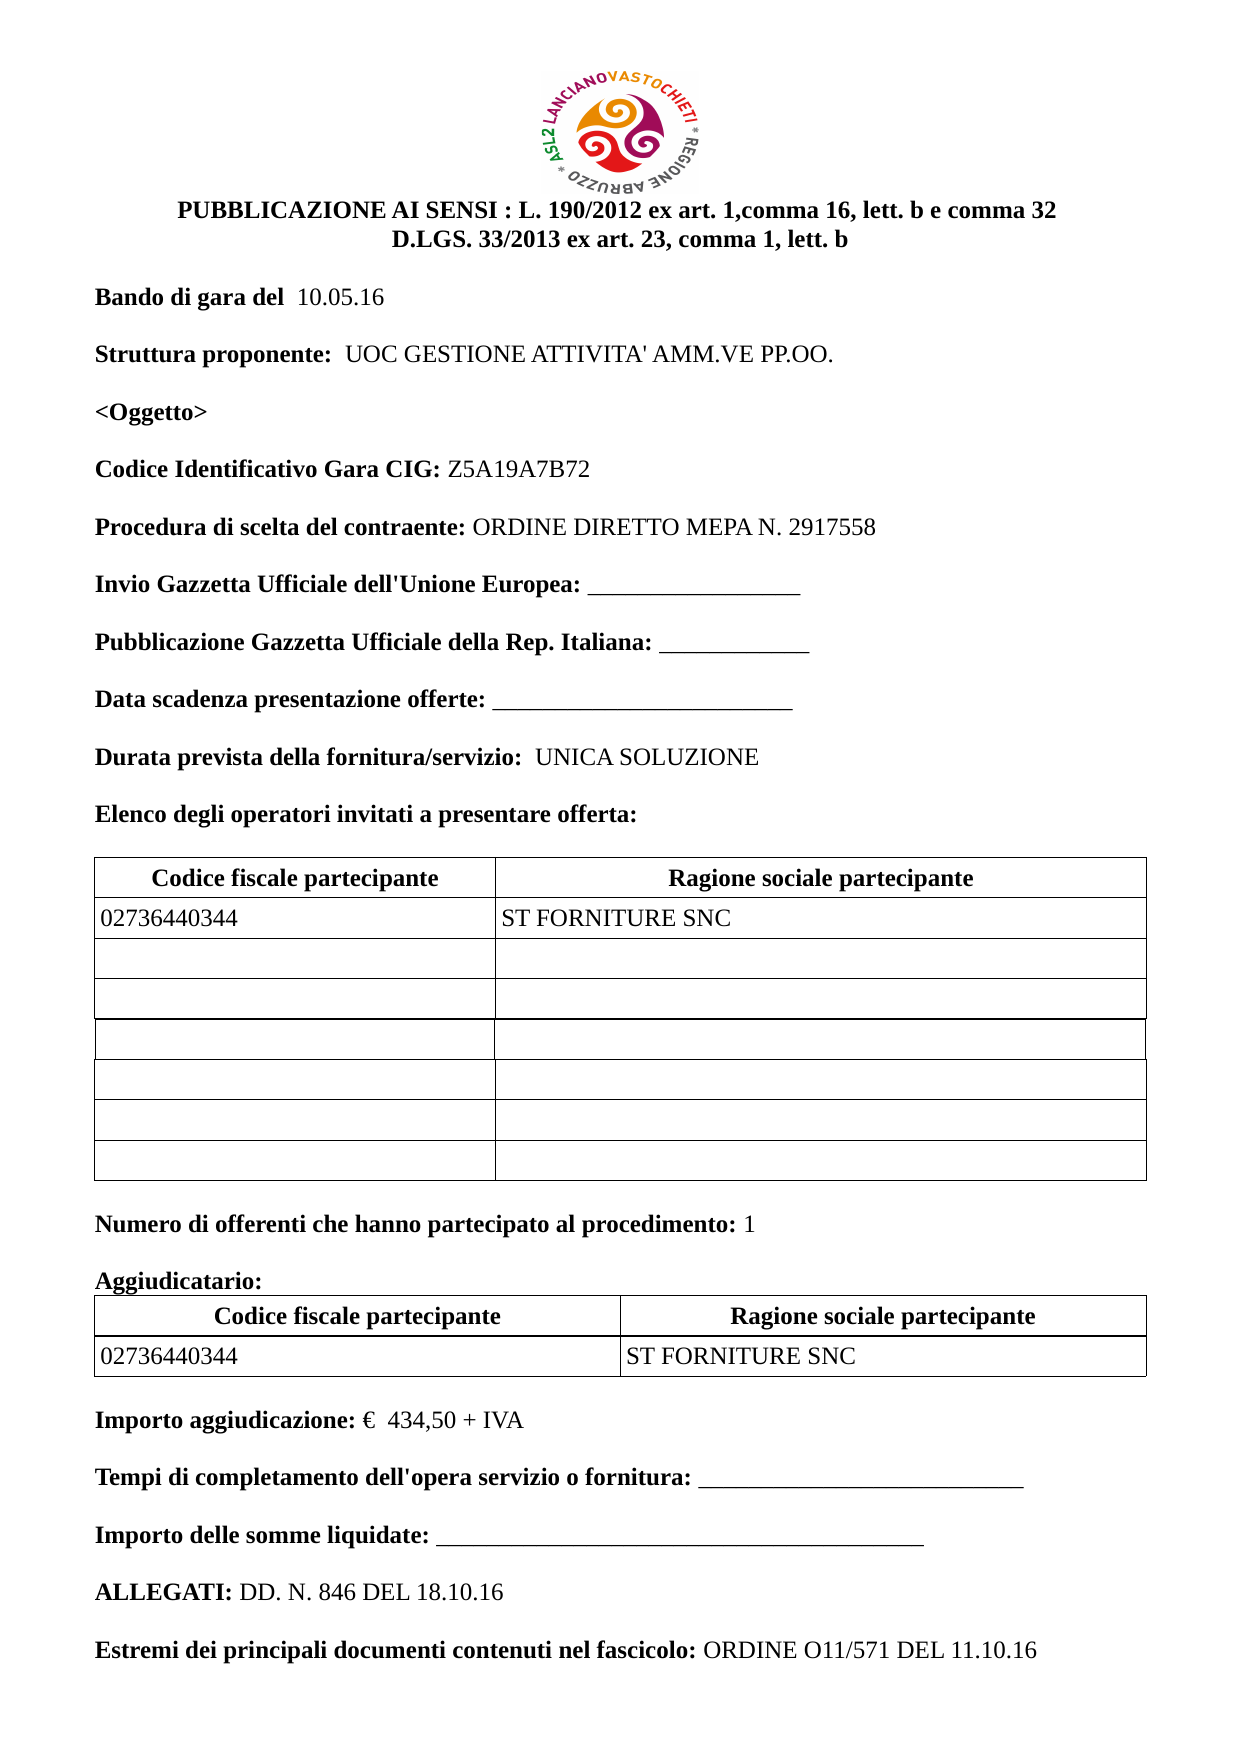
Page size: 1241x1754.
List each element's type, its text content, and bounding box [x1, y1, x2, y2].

text PUBBLICAZIONE AI SENSI : L. 190/2012 ex art. 1,comma 16, lett. b e comma 32 [94, 196, 1146, 224]
text Estremi dei principali documenti contenuti nel fascicolo: ORDINE O11/571 DEL 11.10.16 [94, 1635, 1146, 1663]
table_header [95, 1141, 495, 1180]
text Tempi di completamento dell'opera servizio o fornitura: __________________________ [94, 1462, 1146, 1491]
text <Oggetto> [94, 397, 1146, 426]
text Struttura proponente: UOC GESTIONE ATTIVITA' AMM.VE PP.OO. [94, 339, 1146, 368]
text D.LGS. 33/2013 ex art. 23, comma 1, lett. b [94, 224, 1146, 253]
table_cell 02736440344 [95, 898, 495, 937]
table_header [95, 1060, 495, 1099]
text Invio Gazzetta Ufficiale dell'Unione Europea: _________________ [94, 569, 1146, 598]
text Elenco degli operatori invitati a presentare offerta: [94, 799, 1146, 828]
text Aggiudicatario: [94, 1266, 1146, 1295]
table_header [95, 1100, 495, 1139]
table_header Ragione sociale partecipante [496, 858, 1146, 897]
text Bando di gara del 10.05.16 [94, 282, 1146, 311]
table_header [496, 1141, 1146, 1180]
text Numero di offerenti che hanno partecipato al procedimento: 1 [94, 1209, 1146, 1238]
text Durata prevista della fornitura/servizio: UNICA SOLUZIONE [94, 742, 1146, 771]
text Data scadenza presentazione offerte: ________________________ [94, 684, 1146, 713]
table_header [95, 979, 495, 1018]
table_header [495, 1020, 1145, 1059]
text Codice Identificativo Gara CIG: Z5A19A7B72 [94, 454, 1146, 483]
table_header [96, 1020, 494, 1059]
table_header [95, 939, 495, 978]
text ALLEGATI: DD. N. 846 DEL 18.10.16 [94, 1577, 1146, 1606]
table_cell ST FORNITURE SNC [496, 898, 1146, 937]
table_header 02736440344 [95, 1337, 620, 1376]
table_header Codice fiscale partecipante [95, 858, 495, 897]
picture [541, 71, 699, 194]
text Importo aggiudicazione: € 434,50 + IVA [94, 1405, 1146, 1433]
text Importo delle somme liquidate: _______________________________________ [94, 1520, 1146, 1548]
table_header [496, 1100, 1146, 1139]
table_header [496, 1060, 1146, 1099]
table_header Codice fiscale partecipante [95, 1296, 620, 1335]
table_header Ragione sociale partecipante [621, 1296, 1146, 1335]
table_header [496, 979, 1146, 1018]
table_header [496, 939, 1146, 978]
text Pubblicazione Gazzetta Ufficiale della Rep. Italiana: ____________ [94, 627, 1146, 656]
text Procedura di scelta del contraente: ORDINE DIRETTO MEPA N. 2917558 [94, 512, 1146, 541]
table_header ST FORNITURE SNC [621, 1337, 1146, 1376]
